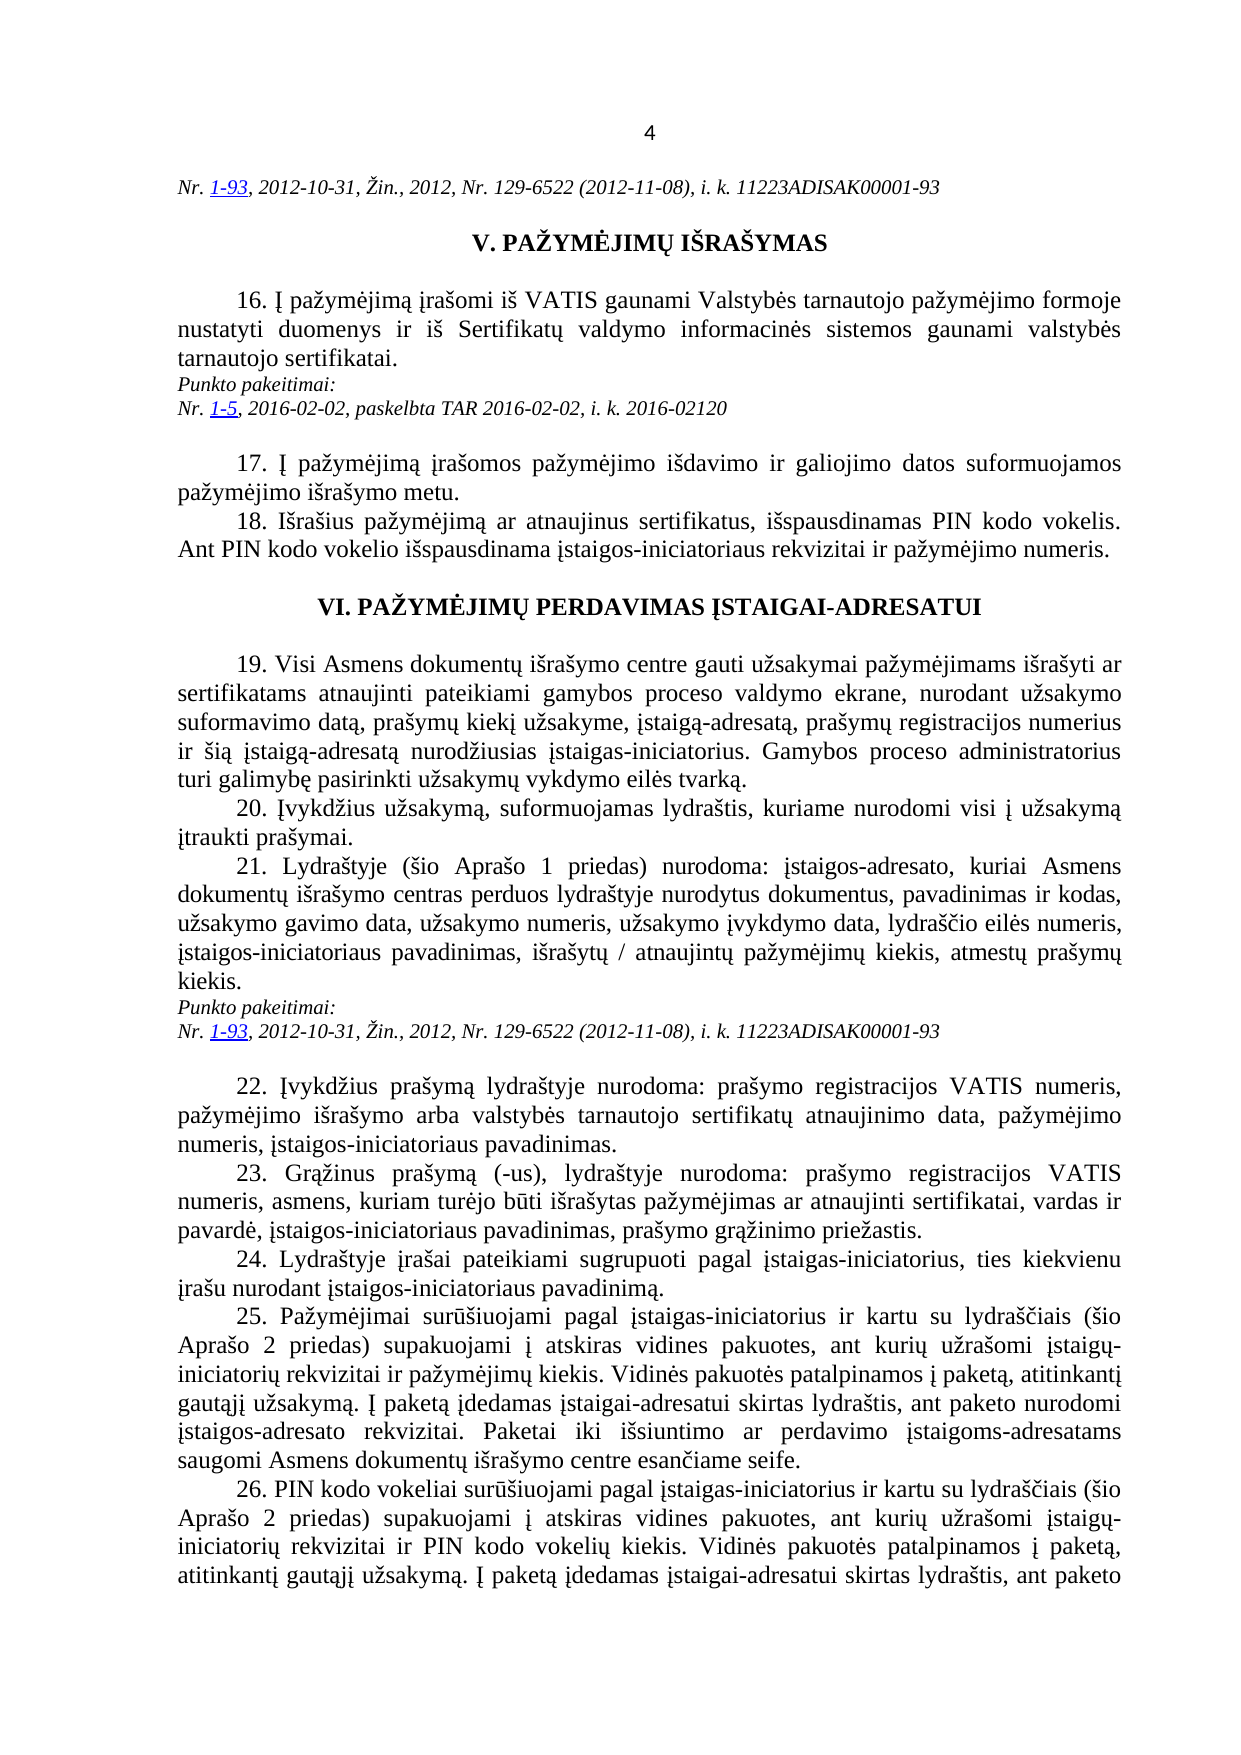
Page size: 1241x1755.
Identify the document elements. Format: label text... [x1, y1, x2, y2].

text 21. Lydraštyje (šio Aprašo 1 priedas) nurodoma: įstaigos-adresato, kuriai Asmens dokumentų išrašymo centras perduos lydraštyje nurodytus dokumentus, pavadinimas ir kodas, užsakymo gavimo data, užsakymo numeris, užsakymo įvykdymo data, lydraščio eilės numeris, įstaigos-iniciatoriaus pavadinimas, išrašytų / atnaujintų pažymėjimų kiekis, atmestų prašymų kiekis. [177, 851, 1122, 994]
text 17. Į pažymėjimą įrašomos pažymėjimo išdavimo ir galiojimo datos suformuojamos pažymėjimo išrašymo metu. [177, 448, 1122, 506]
text Nr. 1-93, 2012-10-31, Žin., 2012, Nr. 129-6522 (2012-11-08), i. k. 11223ADISAK00001-93 [177, 175, 1122, 199]
text 26. PIN kodo vokeliai surūšiuojami pagal įstaigas-iniciatorius ir kartu su lydraščiais (šio Aprašo 2 priedas) supakuojami į atskiras vidines pakuotes, ant kurių užrašomi įstaigų-iniciatorių rekvizitai ir PIN kodo vokelių kiekis. Vidinės pakuotės patalpinamos į paketą, atitinkantį gautąjį užsakymą. Į paketą įdedamas įstaigai-adresatui skirtas lydraštis, ant paketo [177, 1474, 1122, 1589]
text Punkto pakeitimai: [177, 371, 1122, 396]
text 24. Lydraštyje įrašai pateikiami sugrupuoti pagal įstaigas-iniciatorius, ties kiekvienu įrašu nurodant įstaigos-iniciatoriaus pavadinimą. [177, 1244, 1122, 1301]
text 16. Į pažymėjimą įrašomi iš VATIS gaunami Valstybės tarnautojo pažymėjimo formoje nustatyti duomenys ir iš Sertifikatų valdymo informacinės sistemos gaunami valstybės tarnautojo sertifikatai. [177, 285, 1122, 371]
text 18. Išrašius pažymėjimą ar atnaujinus sertifikatus, išspausdinamas PIN kodo vokelis. Ant PIN kodo vokelio išspausdinama įstaigos-iniciatoriaus rekvizitai ir pažymėjimo numeris. [177, 506, 1122, 563]
text 19. Visi Asmens dokumentų išrašymo centre gauti užsakymai pažymėjimams išrašyti ar sertifikatams atnaujinti pateikiami gamybos proceso valdymo ekrane, nurodant užsakymo suformavimo datą, prašymų kiekį užsakyme, įstaigą-adresatą, prašymų registracijos numerius ir šią įstaigą-adresatą nurodžiusias įstaigas-iniciatorius. Gamybos proceso administratorius turi galimybę pasirinkti užsakymų vykdymo eilės tvarką. [177, 649, 1122, 793]
text 20. Įvykdžius užsakymą, suformuojamas lydraštis, kuriame nurodomi visi į užsakymą įtraukti prašymai. [177, 793, 1122, 851]
text 23. Grąžinus prašymą (-us), lydraštyje nurodoma: prašymo registracijos VATIS numeris, asmens, kuriam turėjo būti išrašytas pažymėjimas ar atnaujinti sertifikatai, vardas ir pavardė, įstaigos-iniciatoriaus pavadinimas, prašymo grąžinimo priežastis. [177, 1158, 1122, 1244]
text 22. Įvykdžius prašymą lydraštyje nurodoma: prašymo registracijos VATIS numeris, pažymėjimo išrašymo arba valstybės tarnautojo sertifikatų atnaujinimo data, pažymėjimo numeris, įstaigos-iniciatoriaus pavadinimas. [177, 1071, 1122, 1158]
text 25. Pažymėjimai surūšiuojami pagal įstaigas-iniciatorius ir kartu su lydraščiais (šio Aprašo 2 priedas) supakuojami į atskiras vidines pakuotes, ant kurių užrašomi įstaigų-iniciatorių rekvizitai ir pažymėjimų kiekis. Vidinės pakuotės patalpinamos į paketą, atitinkantį gautąjį užsakymą. Į paketą įdedamas įstaigai-adresatui skirtas lydraštis, ant paketo nurodomi įstaigos-adresato rekvizitai. Paketai iki išsiuntimo ar perdavimo įstaigoms-adresatams saugomi Asmens dokumentų išrašymo centre esančiame seife. [177, 1301, 1122, 1474]
text VI. PAŽYMĖJIMŲ PERDAVIMAS ĮSTAIGAI-ADRESATUI [177, 592, 1122, 621]
text Nr. 1-93, 2012-10-31, Žin., 2012, Nr. 129-6522 (2012-11-08), i. k. 11223ADISAK00001-93 [177, 1019, 1122, 1043]
text Punkto pakeitimai: [177, 994, 1122, 1019]
text Nr. 1-5, 2016-02-02, paskelbta TAR 2016-02-02, i. k. 2016-02120 [177, 396, 1122, 419]
text V. PAŽYMĖJIMų išrašymas [177, 228, 1122, 256]
